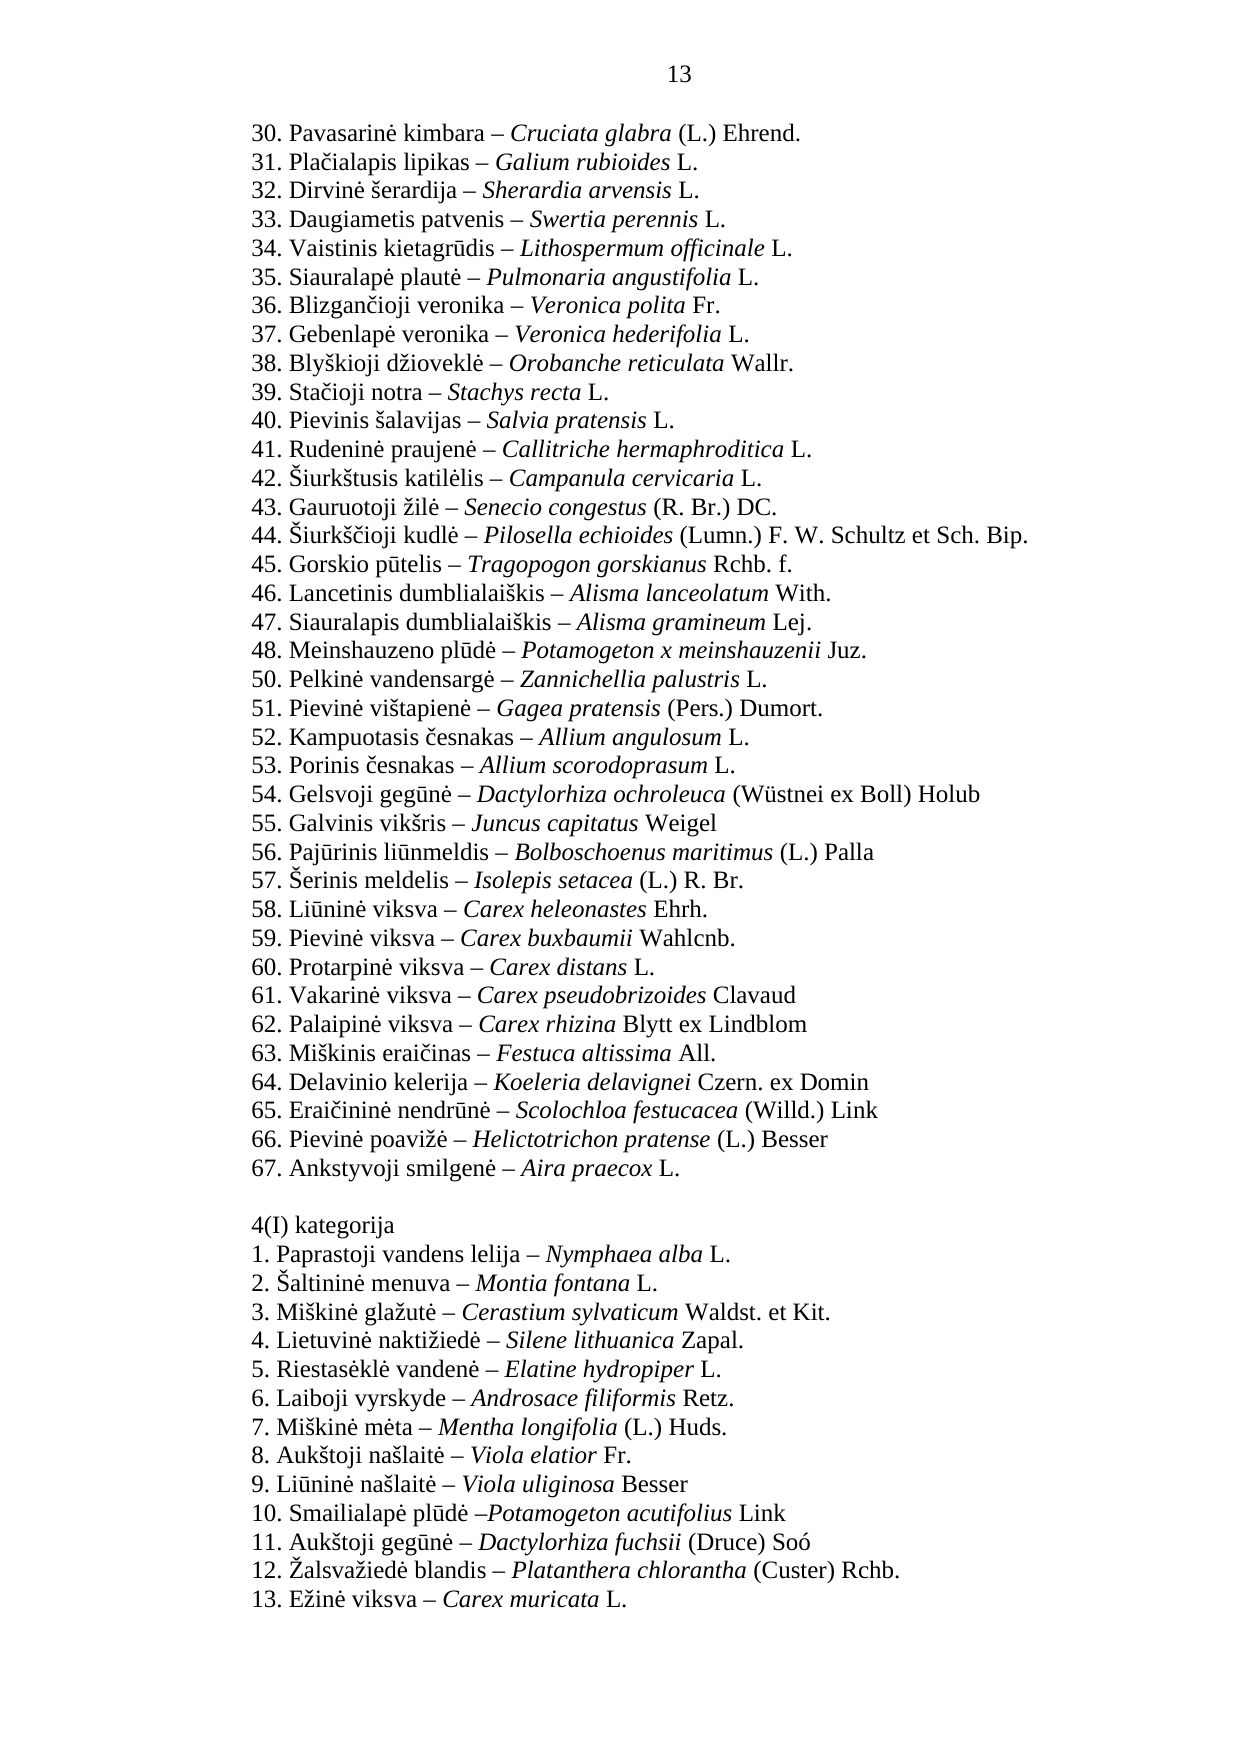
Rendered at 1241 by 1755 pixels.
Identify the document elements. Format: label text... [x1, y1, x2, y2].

text 48. Meinshauzeno plūdė – Potamogeton x meinshauzenii Juz. [177, 636, 1181, 664]
text 13. Ežinė viksva – Carex muricata L. [177, 1584, 1181, 1613]
text 63. Miškinis eraičinas – Festuca altissima All. [177, 1038, 1181, 1067]
text 46. Lancetinis dumblialaiškis – Alisma lanceolatum With. [177, 578, 1181, 607]
text 54. Gelsvoji gegūnė – Dactylorhiza ochroleuca (Wüstnei ex Boll) Holub [177, 779, 1181, 808]
text 30. Pavasarinė kimbara – Cruciata glabra (L.) Ehrend. [177, 118, 1181, 147]
text 66. Pievinė poavižė – Helictotrichon pratense (L.) Besser [177, 1124, 1181, 1153]
text 32. Dirvinė šerardija – Sherardia arvensis L. [177, 176, 1181, 204]
text 34. Vaistinis kietagrūdis – Lithospermum officinale L. [177, 233, 1181, 262]
text 50. Pelkinė vandensargė – Zannichellia palustris L. [177, 664, 1181, 693]
text 52. Kampuotasis česnakas – Allium angulosum L. [177, 722, 1181, 751]
text 40. Pievinis šalavijas – Salvia pratensis L. [177, 406, 1181, 434]
text 55. Galvinis vikšris – Juncus capitatus Weigel [177, 808, 1181, 837]
text 67. Ankstyvoji smilgenė – Aira praecox L. [177, 1153, 1181, 1182]
text 5. Riestasėklė vandenė – Elatine hydropiper L. [177, 1354, 1181, 1383]
text 36. Blizgančioji veronika – Veronica polita Fr. [177, 291, 1181, 319]
text 9. Liūninė našlaitė – Viola uliginosa Besser [177, 1469, 1181, 1498]
text 37. Gebenlapė veronika – Veronica hederifolia L. [177, 319, 1181, 348]
text 4. Lietuvinė naktižiedė – Silene lithuanica Zapal. [177, 1326, 1181, 1354]
text 60. Protarpinė viksva – Carex distans L. [177, 952, 1181, 981]
text 47. Siauralapis dumblialaiškis – Alisma gramineum Lej. [177, 607, 1181, 636]
text 58. Liūninė viksva – Carex heleonastes Ehrh. [177, 894, 1181, 923]
text 53. Porinis česnakas – Allium scorodoprasum L. [177, 751, 1181, 779]
text 7. Miškinė mėta – Mentha longifolia (L.) Huds. [177, 1412, 1181, 1441]
text 8. Aukštoji našlaitė – Viola elatior Fr. [177, 1441, 1181, 1469]
text 35. Siauralapė plautė – Pulmonaria angustifolia L. [177, 262, 1181, 291]
text 31. Plačialapis lipikas – Galium rubioides L. [177, 147, 1181, 176]
text 56. Pajūrinis liūnmeldis – Bolboschoenus maritimus (L.) Palla [177, 837, 1181, 866]
text 2. Šaltininė menuva – Montia fontana L. [177, 1268, 1181, 1297]
text 65. Eraičininė nendrūnė – Scolochloa festucacea (Willd.) Link [177, 1096, 1181, 1124]
text 44. Šiurkščioji kudlė – Pilosella echioides (Lumn.) F. W. Schultz et Sch. Bip. [177, 521, 1181, 549]
text 1. Paprastoji vandens lelija – Nymphaea alba L. [177, 1239, 1181, 1268]
text 62. Palaipinė viksva – Carex rhizina Blytt ex Lindblom [177, 1009, 1181, 1038]
text 10. Smailialapė plūdė –Potamogeton acutifolius Link [177, 1498, 1181, 1527]
text 42. Šiurkštusis katilėlis – Campanula cervicaria L. [177, 463, 1181, 492]
text 64. Delavinio kelerija – Koeleria delavignei Czern. ex Domin [177, 1067, 1181, 1096]
text 33. Daugiametis patvenis – Swertia perennis L. [177, 204, 1181, 233]
text 39. Stačioji notra – Stachys recta L. [177, 377, 1181, 406]
text 51. Pievinė vištapienė – Gagea pratensis (Pers.) Dumort. [177, 693, 1181, 722]
text 45. Gorskio pūtelis – Tragopogon gorskianus Rchb. f. [177, 549, 1181, 578]
text 4(I) kategorija [177, 1211, 1181, 1239]
text 38. Blyškioji džioveklė – Orobanche reticulata Wallr. [177, 348, 1181, 377]
text 61. Vakarinė viksva – Carex pseudobrizoides Clavaud [177, 981, 1181, 1009]
text 43. Gauruotoji žilė – Senecio congestus (R. Br.) DC. [177, 492, 1181, 521]
text 3. Miškinė glažutė – Cerastium sylvaticum Waldst. et Kit. [177, 1297, 1181, 1326]
text 11. Aukštoji gegūnė – Dactylorhiza fuchsii (Druce) Soó [177, 1527, 1181, 1556]
text 57. Šerinis meldelis – Isolepis setacea (L.) R. Br. [177, 866, 1181, 894]
text 59. Pievinė viksva – Carex buxbaumii Wahlcnb. [177, 923, 1181, 952]
text 6. Laiboji vyrskyde – Androsace filiformis Retz. [177, 1383, 1181, 1412]
text 41. Rudeninė praujenė – Callitriche hermaphroditica L. [177, 434, 1181, 463]
text 12. Žalsvažiedė blandis – Platanthera chlorantha (Custer) Rchb. [177, 1556, 1181, 1584]
